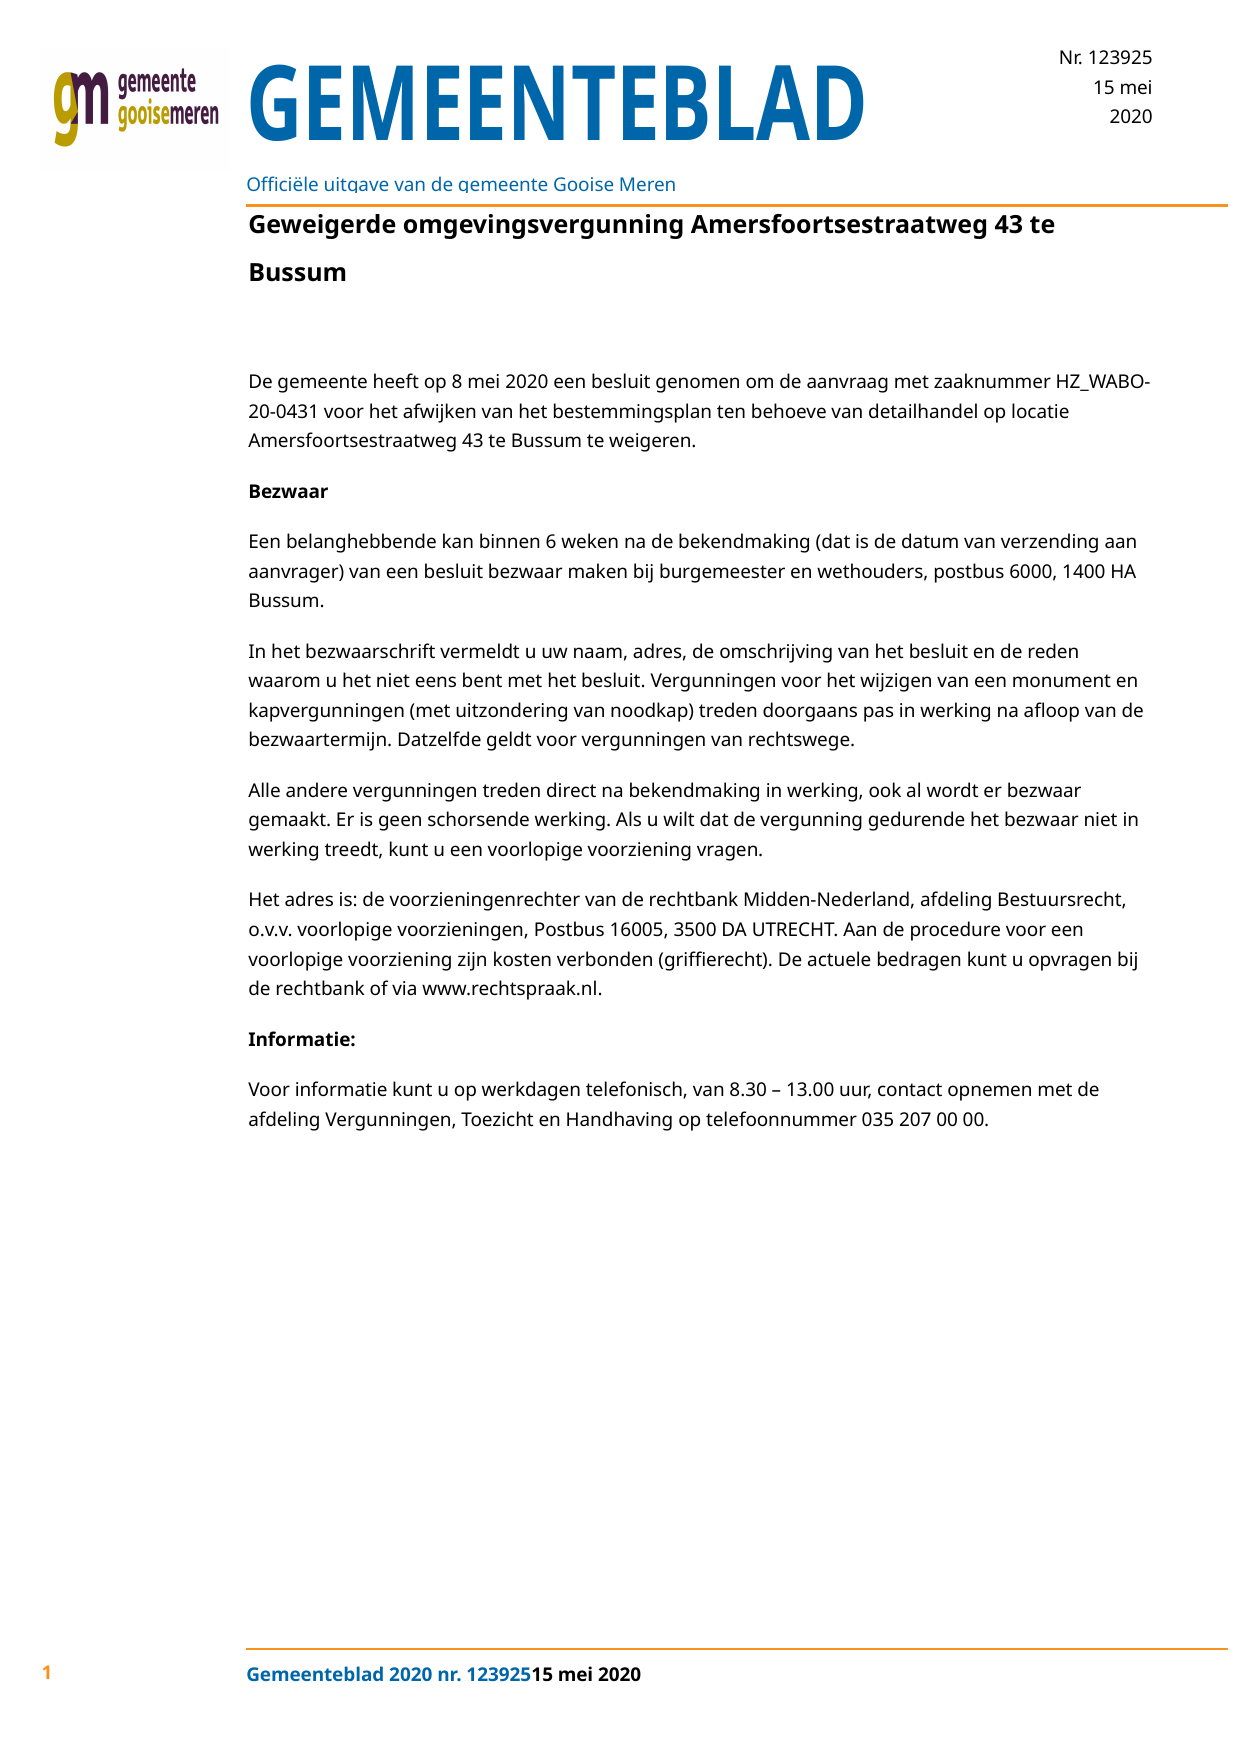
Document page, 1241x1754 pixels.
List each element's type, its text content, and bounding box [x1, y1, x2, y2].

text Informatie: [248, 1026, 1152, 1052]
text Bezwaar [248, 478, 1152, 504]
text In het bezwaarschrift vermeldt u uw naam, adres, de omschrijving van het besluit en de reden waarom u het niet eens bent met het besluit. Vergunningen voor het wijzigen van een monument en kapvergunningen (met uitzondering van noodkap) treden doorgaans pas in werking na afloop van de bezwaartermijn. Datzelfde geldt voor vergunningen van rechtswege. [248, 638, 1152, 752]
text Voor informatie kunt u op werkdagen telefonisch, van 8.30 – 13.00 uur, contact opnemen met de afdeling Vergunningen, Toezicht en Handhaving op telefoonnummer 035 207 00 00. [248, 1076, 1152, 1132]
text Geweigerde omgevingsvergunning Amersfoortsestraatweg 43 te Bussum [248, 207, 1152, 288]
text Een belanghebbende kan binnen 6 weken na de bekendmaking (dat is de datum van verzending aan aanvrager) van een besluit bezwaar maken bij burgemeester en wethouders, postbus 6000, 1400 HA Bussum. [248, 528, 1152, 613]
text Het adres is: de voorzieningenrechter van de rechtbank Midden-Nederland, afdeling Bestuursrecht, o.v.v. voorlopige voorzieningen, Postbus 16005, 3500 DA UTRECHT. Aan de procedure voor een voorlopige voorziening zijn kosten verbonden (griffierecht). De actuele bedragen kunt u opvragen bij de rechtbank of via www.rechtspraak.nl. [248, 887, 1152, 1001]
picture [41, 47, 231, 172]
text De gemeente heeft op 8 mei 2020 een besluit genomen om de aanvraag met zaaknummer HZ_WABO-20-0431 voor het afwijken van het bestemmingsplan ten behoeve van detailhandel op locatie Amersfoortsestraatweg 43 te Bussum te weigeren. [248, 368, 1152, 453]
text Alle andere vergunningen treden direct na bekendmaking in werking, ook al wordt er bezwaar gemaakt. Er is geen schorsende werking. Als u wilt dat de vergunning gedurende het bezwaar niet in werking treedt, kunt u een voorlopige voorziening vragen. [248, 777, 1152, 862]
